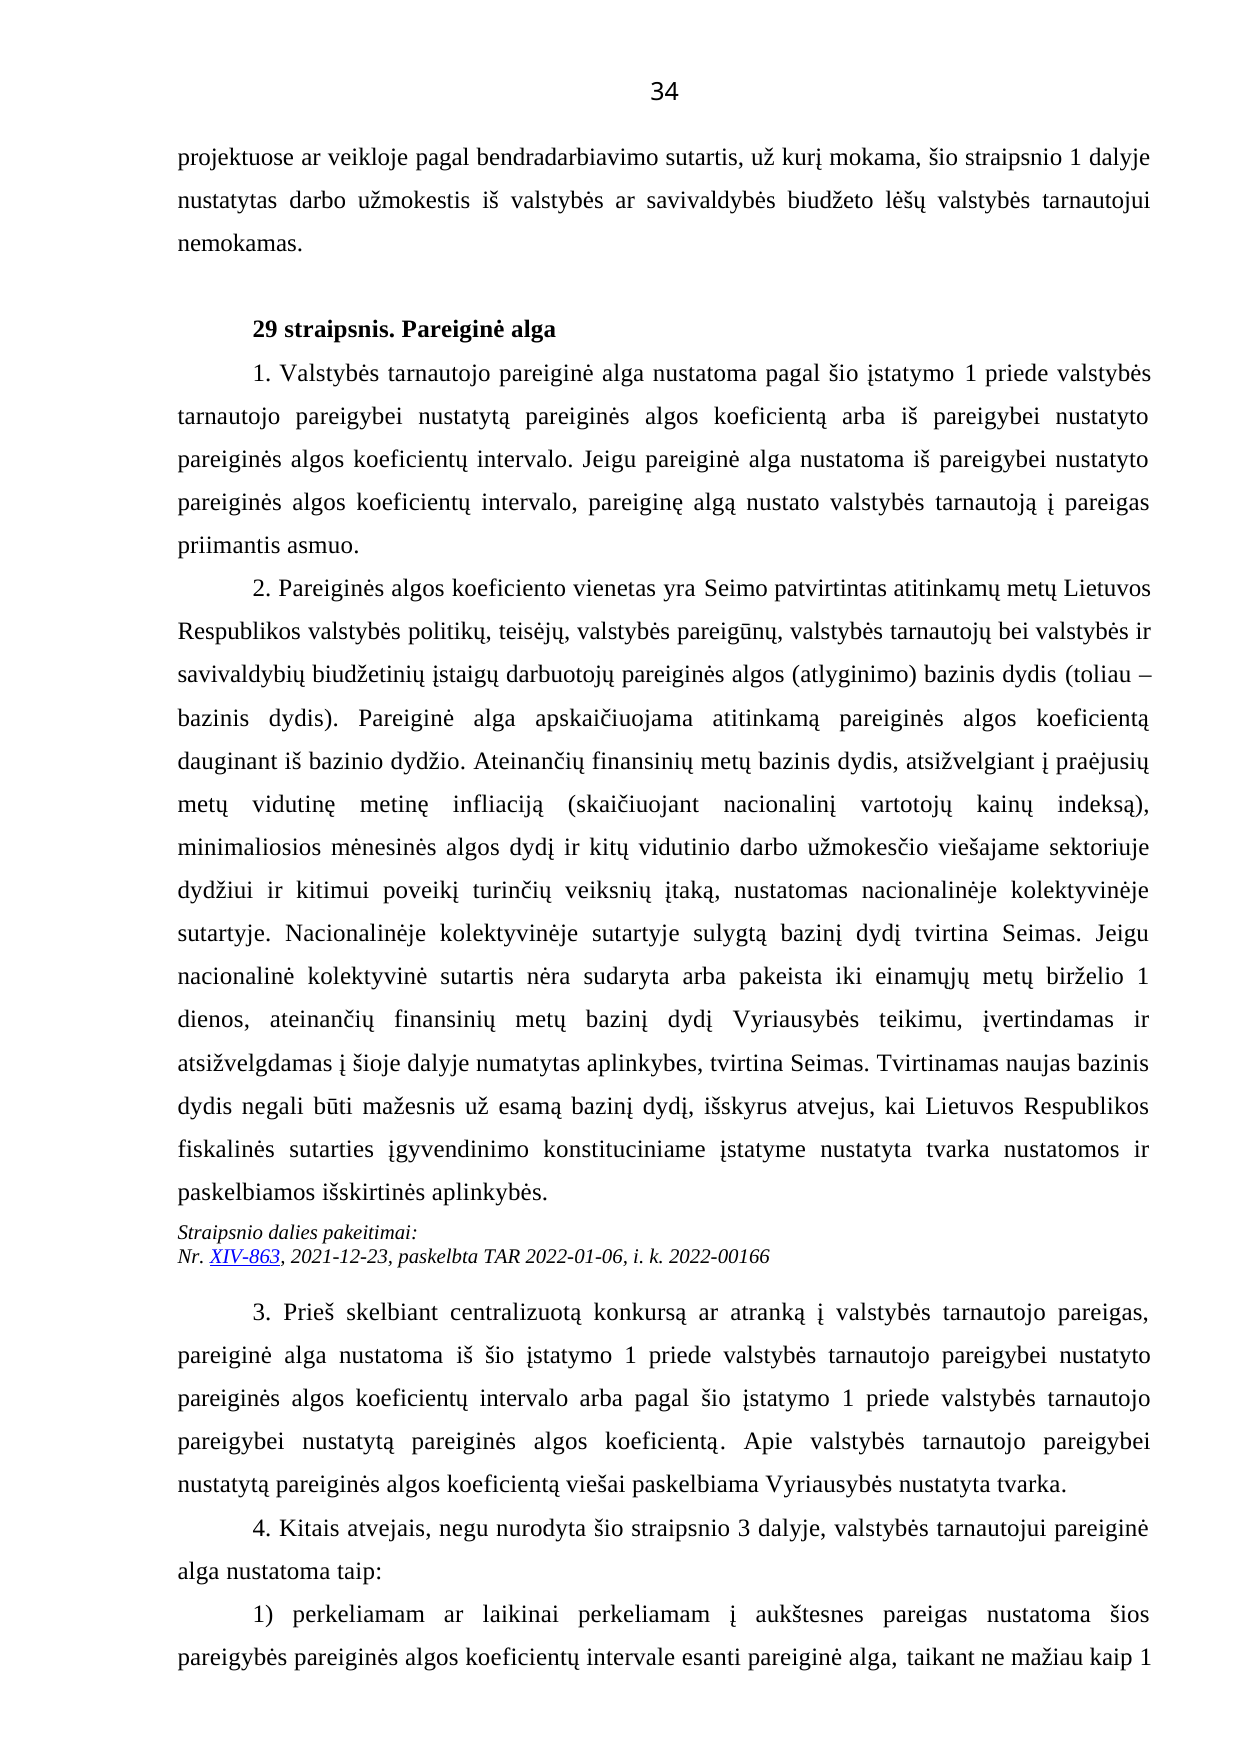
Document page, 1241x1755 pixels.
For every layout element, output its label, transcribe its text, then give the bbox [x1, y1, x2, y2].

text 29 straipsnis. Pareiginė alga [177, 314, 1152, 343]
text 1) perkeliamam ar laikinai perkeliamam į aukštesnes pareigas nustatoma šios pareigybės pareiginės algos koeficientų intervale esanti pareiginė alga, taikant ne mažiau kaip 1 [177, 1599, 1152, 1671]
text Nr. XIV-863, 2021-12-23, paskelbta TAR 2022-01-06, i. k. 2022-00166 [177, 1244, 1152, 1268]
text 2. Pareiginės algos koeficiento vienetas yra Seimo patvirtintas atitinkamų metų Lietuvos Respublikos valstybės politikų, teisėjų, valstybės pareigūnų, valstybės tarnautojų bei valstybės ir savivaldybių biudžetinių įstaigų darbuotojų pareiginės algos (atlyginimo) bazinis dydis (toliau – bazinis dydis). Pareiginė alga apskaičiuojama atitinkamą pareiginės algos koeficientą dauginant iš bazinio dydžio. Ateinančių finansinių metų bazinis dydis, atsižvelgiant į praėjusių metų vidutinę metinę infliaciją (skaičiuojant nacionalinį vartotojų kainų indeksą), minimaliosios mėnesinės algos dydį ir kitų vidutinio darbo užmokesčio viešajame sektoriuje dydžiui ir kitimui poveikį turinčių veiksnių įtaką, nustatomas nacionalinėje kolektyvinėje sutartyje. Nacionalinėje kolektyvinėje sutartyje sulygtą bazinį dydį tvirtina Seimas. Jeigu nacionalinė kolektyvinė sutartis nėra sudaryta arba pakeista iki einamųjų metų birželio 1 dienos, ateinančių finansinių metų bazinį dydį Vyriausybės teikimu, įvertindamas ir atsižvelgdamas į šioje dalyje numatytas aplinkybes, tvirtina Seimas. Tvirtinamas naujas bazinis dydis negali būti mažesnis už esamą bazinį dydį, išskyrus atvejus, kai Lietuvos Respublikos fiskalinės sutarties įgyvendinimo konstituciniame įstatyme nustatyta tvarka nustatomos ir paskelbiamos išskirtinės aplinkybės. [177, 573, 1152, 1206]
text projektuose ar veikloje pagal bendradarbiavimo sutartis, už kurį mokama, šio straipsnio 1 dalyje nustatytas darbo užmokestis iš valstybės ar savivaldybės biudžeto lėšų valstybės tarnautojui nemokamas. [177, 142, 1152, 257]
text 1. Valstybės tarnautojo pareiginė alga nustatoma pagal šio įstatymo 1 priede valstybės tarnautojo pareigybei nustatytą pareiginės algos koeficientą arba iš pareigybei nustatyto pareiginės algos koeficientų intervalo. Jeigu pareiginė alga nustatoma iš pareigybei nustatyto pareiginės algos koeficientų intervalo, pareiginę algą nustato valstybės tarnautoją į pareigas priimantis asmuo. [177, 358, 1152, 559]
text 3. Prieš skelbiant centralizuotą konkursą ar atranką į valstybės tarnautojo pareigas, pareiginė alga nustatoma iš šio įstatymo 1 priede valstybės tarnautojo pareigybei nustatyto pareiginės algos koeficientų intervalo arba pagal šio įstatymo 1 priede valstybės tarnautojo pareigybei nustatytą pareiginės algos koeficientą. Apie valstybės tarnautojo pareigybei nustatytą pareiginės algos koeficientą viešai paskelbiama Vyriausybės nustatyta tvarka. [177, 1297, 1152, 1498]
text Straipsnio dalies pakeitimai: [177, 1220, 1152, 1244]
text 4. Kitais atvejais, negu nurodyta šio straipsnio 3 dalyje, valstybės tarnautojui pareiginė alga nustatoma taip: [177, 1513, 1152, 1584]
